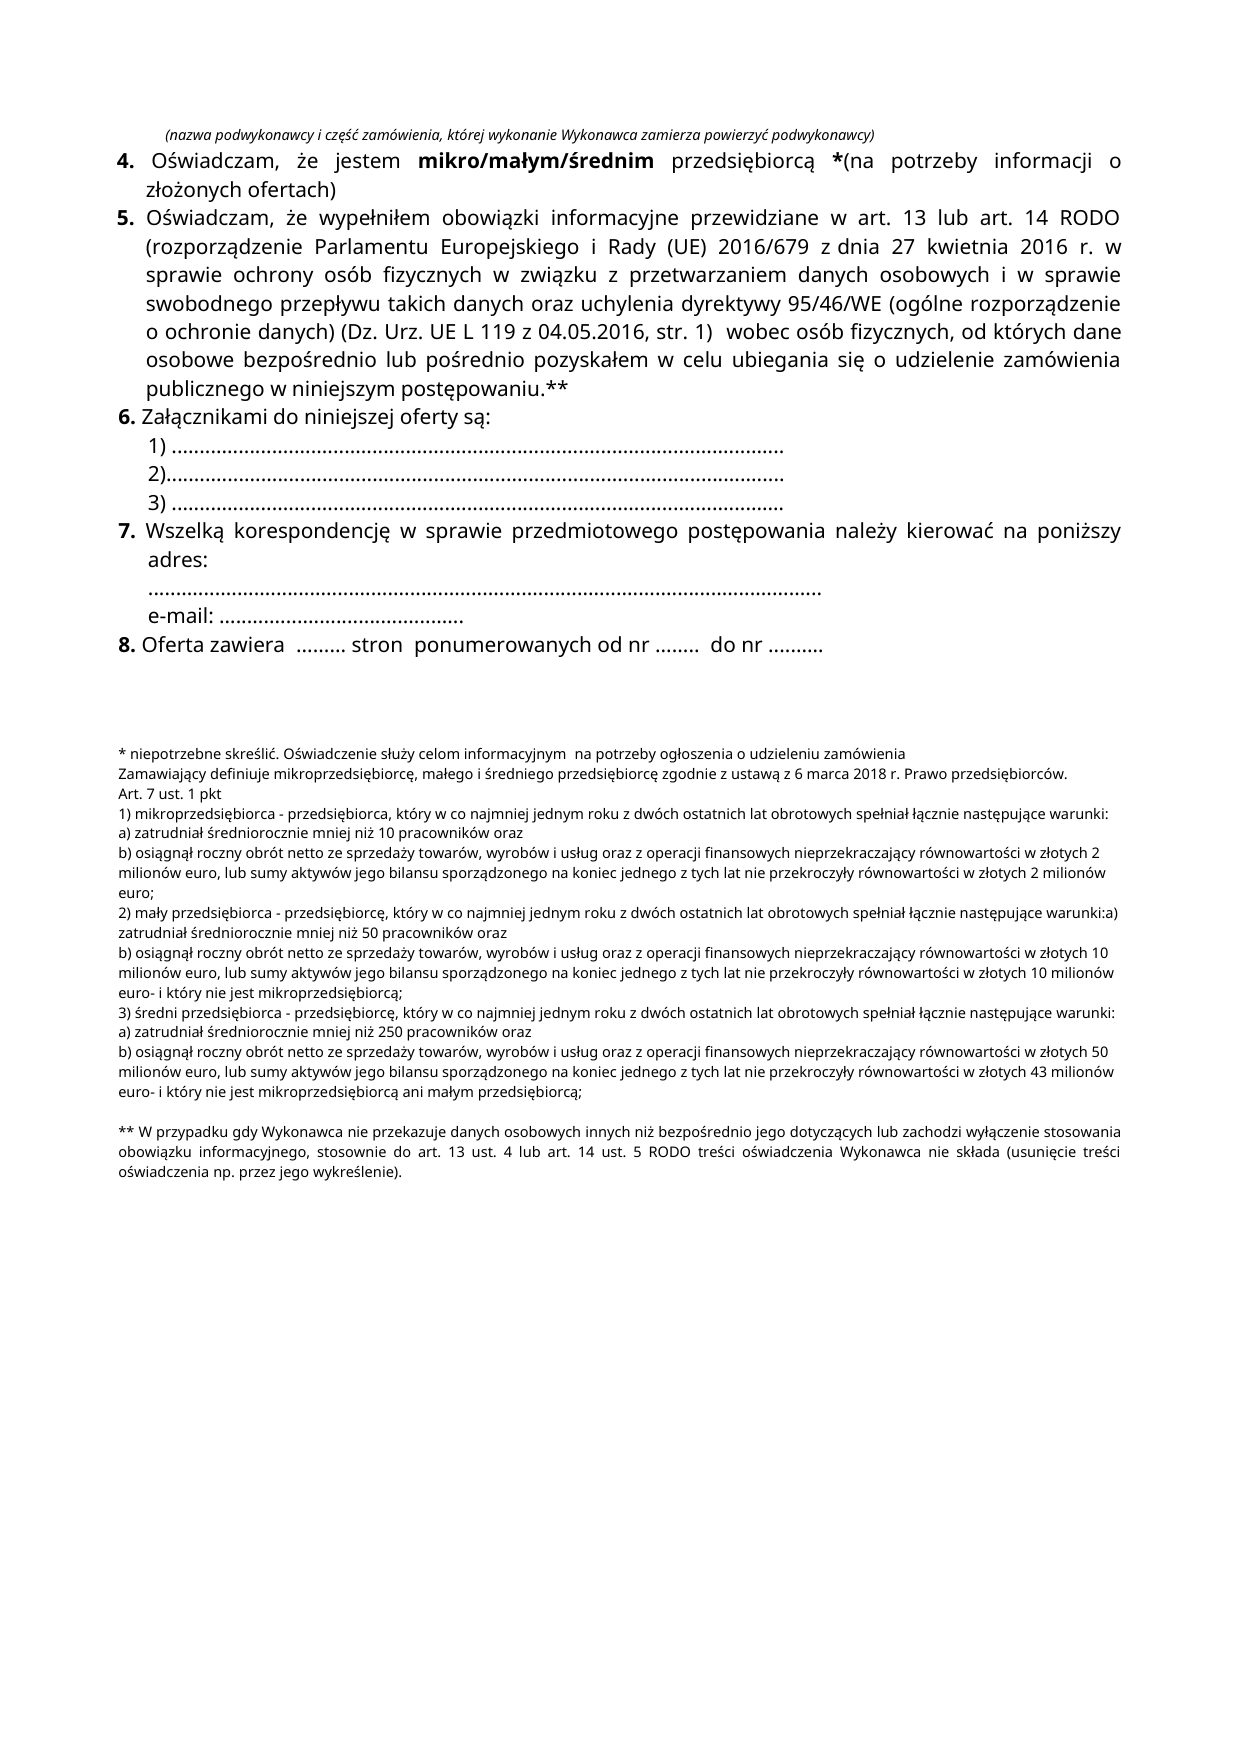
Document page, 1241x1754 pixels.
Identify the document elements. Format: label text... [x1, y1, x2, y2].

text e-mail: …......................................... [148, 602, 1122, 630]
text 5. Oświadczam, że wypełniłem obowiązki informacyjne przewidziane w art. 13 lub art. 14 RODO (rozporządzenie Parlamentu Europejskiego i Rady (UE) 2016/679 z dnia 27 kwietnia 2016 r. w sprawie ochrony osób fizycznych w związku z przetwarzaniem danych osobowych i w sprawie swobodnego przepływu takich danych oraz uchylenia dyrektywy 95/46/WE (ogólne rozporządzenie o ochronie danych) (Dz. Urz. UE L 119 z 04.05.2016, str. 1) wobec osób fizycznych, od których dane osobowe bezpośrednio lub pośrednio pozyskałem w celu ubiegania się o udzielenie zamówienia publicznego w niniejszym postępowaniu.** [117, 203, 1122, 402]
text * niepotrzebne skreślić. Oświadczenie służy celom informacyjnym na potrzeby ogłoszenia o udzieleniu zamówienia [118, 744, 1122, 764]
text 4. Oświadczam, że jestem mikro/małym/średnim przedsiębiorcą *(na potrzeby informacji o złożonych ofertach) [117, 147, 1122, 203]
text ......................................................................................................................... [148, 573, 1122, 602]
text 1) .............................................................................................................. [148, 431, 1122, 459]
text 2)............................................................................................................... [148, 459, 1122, 488]
text b) osiągnął roczny obrót netto ze sprzedaży towarów, wyrobów i usług oraz z operacji finansowych nieprzekraczający równowartości w złotych 50 milionów euro, lub sumy aktywów jego bilansu sporządzonego na koniec jednego z tych lat nie przekroczyły równowartości w złotych 43 milionów euro- i który nie jest mikroprzedsiębiorcą ani małym przedsiębiorcą; [118, 1042, 1122, 1102]
text 7. Wszelką korespondencję w sprawie przedmiotowego postępowania należy kierować na poniższy adres: [118, 516, 1122, 573]
list 8. Oferta zawiera ......... stron ponumerowanych od nr ........ do nr .......… [118, 630, 1122, 658]
text 3) ...........................................................................................................… [148, 488, 1122, 516]
text a) zatrudniał średniorocznie mniej niż 250 pracowników oraz [118, 1022, 1122, 1042]
text (nazwa podwykonawcy i część zamówienia, której wykonanie Wykonawca zamierza powierzyć podwykonawcy) [118, 118, 1122, 147]
text b) osiągnął roczny obrót netto ze sprzedaży towarów, wyrobów i usług oraz z operacji finansowych nieprzekraczający równowartości w złotych 10 milionów euro, lub sumy aktywów jego bilansu sporządzonego na koniec jednego z tych lat nie przekroczyły równowartości w złotych 10 milionów euro- i który nie jest mikroprzedsiębiorcą; 3) średni przedsiębiorca - przedsiębiorcę, który w co najmniej jednym roku z dwóch ostatnich lat obrotowych spełniał łącznie następujące warunki: [118, 943, 1122, 1022]
text 6. Załącznikami do niniejszej oferty są: [118, 402, 1122, 431]
text Zamawiający definiuje mikroprzedsiębiorcę, małego i średniego przedsiębiorcę zgodnie z ustawą z 6 marca 2018 r. Prawo przedsiębiorców. Art. 7 ust. 1 pkt 1) mikroprzedsiębiorca - przedsiębiorca, który w co najmniej jednym roku z dwóch ostatnich lat obrotowych spełniał łącznie następujące warunki: a) zatrudniał średniorocznie mniej niż 10 pracowników oraz b) osiągnął roczny obrót netto ze sprzedaży towarów, wyrobów i usług oraz z operacji finansowych nieprzekraczający równowartości w złotych 2 milionów euro, lub sumy aktywów jego bilansu sporządzonego na koniec jednego z tych lat nie przekroczyły równowartości w złotych 2 milionów euro; 2) mały przedsiębiorca - przedsiębiorcę, który w co najmniej jednym roku z dwóch ostatnich lat obrotowych spełniał łącznie następujące warunki:a) zatrudniał średniorocznie mniej niż 50 pracowników oraz [118, 764, 1122, 943]
text ** W przypadku gdy Wykonawca nie przekazuje danych osobowych innych niż bezpośrednio jego dotyczących lub zachodzi wyłączenie stosowania obowiązku informacyjnego, stosownie do art. 13 ust. 4 lub art. 14 ust. 5 RODO treści oświadczenia Wykonawca nie składa (usunięcie treści oświadczenia np. przez jego wykreślenie). [118, 1122, 1122, 1181]
